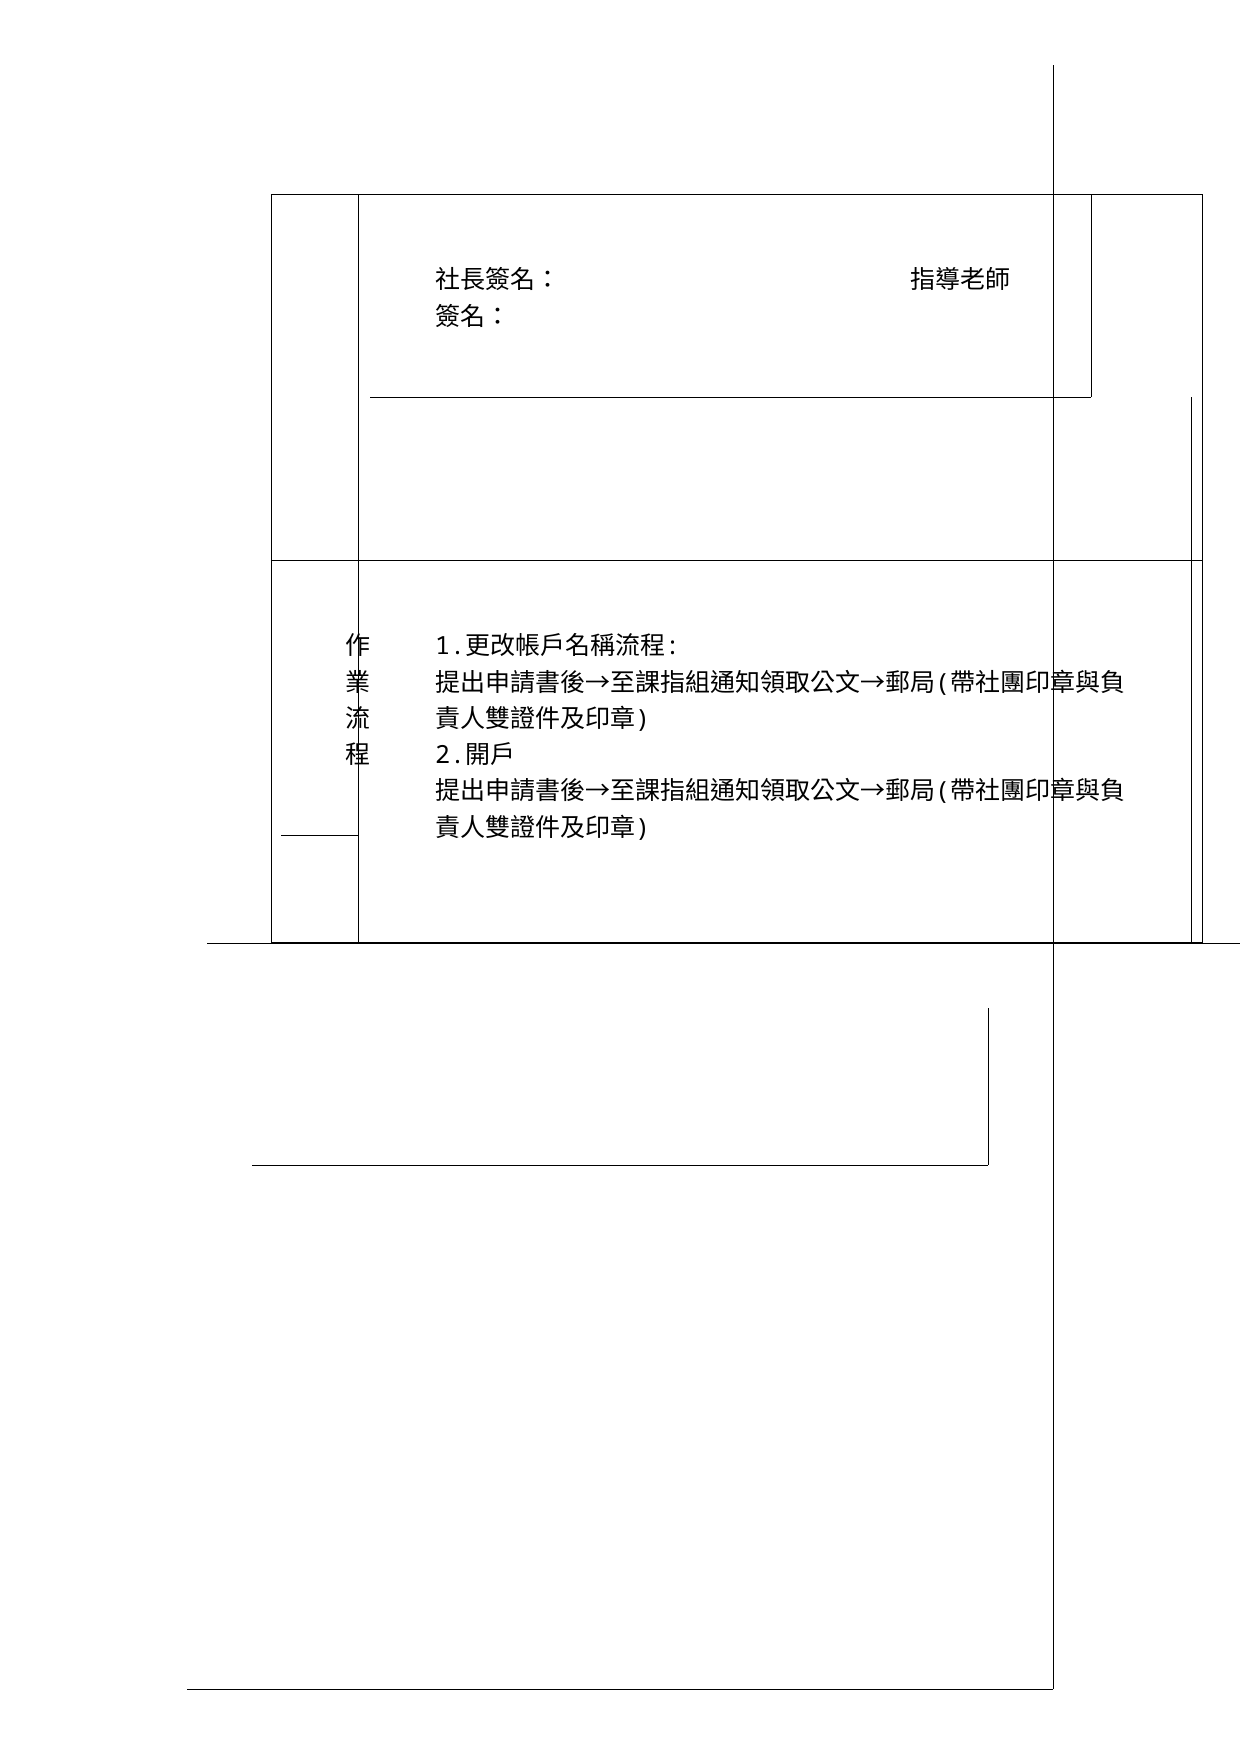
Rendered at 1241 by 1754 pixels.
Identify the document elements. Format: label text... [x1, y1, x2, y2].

table_cell 一、因社團幹部改選 原社團郵局/銀行負責人姓名 更改為 學號 。任期為： 年 月 至 年 月 二、辦理新社團帳戶負責人姓名 任期為： 年 月 至 年 月 系級： 系（所） 年級 三、新任社團帳戶負責人私章： 郵局印章： 或變更帳戶負責人私章： 郵局/銀行帳戶影本黏貼： ------------------------------------------------------------------ 社長簽名： 指導老師簽名： [359, 195, 1053, 560]
table_cell 作業 流程 [272, 561, 358, 942]
table_cell 1.更改帳戶名稱流程: 提出申請書後→至課指組通知領取公文→郵局(帶社團印章與負責人雙證件及印章) 2.開戶 提出申請書後→至課指組通知領取公文→郵局(帶社團印章與負責人雙證件及印章) [1192, 561, 1202, 942]
table_cell 1.更改帳戶名稱流程: 提出申請書後→至課指組通知領取公文→郵局(帶社團印章與負責人雙證件及印章) 2.開戶 提出申請書後→至課指組通知領取公文→郵局(帶社團印章與負責人雙證件及印章) [1054, 561, 1191, 942]
table_cell 一、因社團幹部改選 原社團郵局/銀行負責人姓名 更改為 學號 。任期為： 年 月 至 年 月 二、辦理新社團帳戶負責人姓名 任期為： 年 月 至 年 月 系級： 系（所） 年級 三、新任社團帳戶負責人私章： 郵局印章： 或變更帳戶負責人私章： 郵局/銀行帳戶影本黏貼： ------------------------------------------------------------------ 社長簽名： 指導老師簽名： [1054, 195, 1202, 560]
table_cell 變更 社團帳戶負責人 及 新開戶 [272, 195, 358, 560]
table_cell 1.更改帳戶名稱流程: 提出申請書後→至課指組通知領取公文→郵局(帶社團印章與負責人雙證件及印章) 2.開戶 提出申請書後→至課指組通知領取公文→郵局(帶社團印章與負責人雙證件及印章) [359, 561, 1053, 942]
